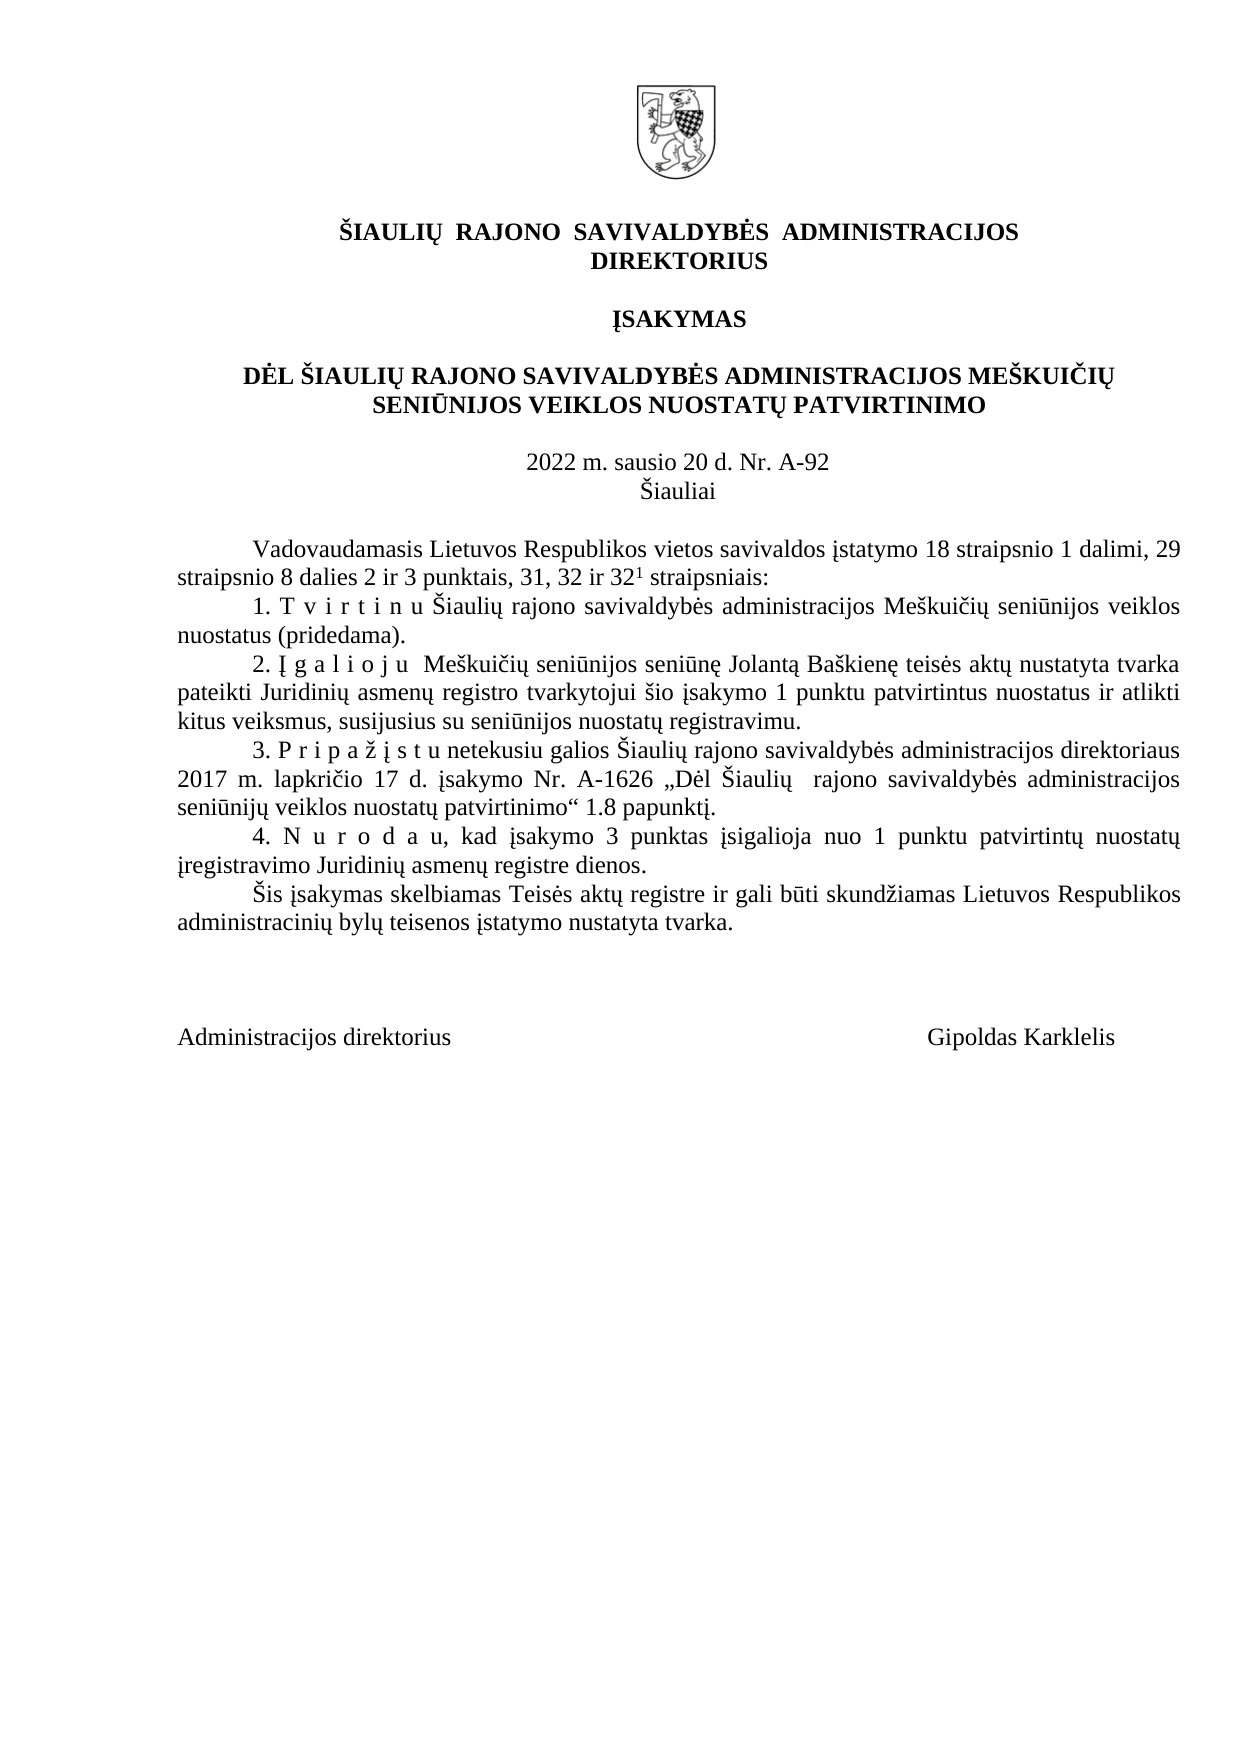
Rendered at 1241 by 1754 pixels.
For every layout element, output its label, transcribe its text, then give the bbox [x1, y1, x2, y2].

text ŠIAULIŲ RAJONO SAVIVALDYBĖS ADMINISTRACIJOS [177, 217, 1182, 246]
text Šis įsakymas skelbiamas Teisės aktų registre ir gali būti skundžiamas Lietuvos Respublikos administracinių bylų teisenos įstatymo nustatyta tvarka. [177, 879, 1182, 936]
text Įsakymas [177, 304, 1182, 332]
text Administracijos direktorius Gipoldas Karklelis [177, 1022, 1182, 1051]
text 2. Į g a l i o j u Meškuičių seniūnijos seniūnę Jolantą Baškienę teisės aktų nustatyta tvarka pateikti Juridinių asmenų registro tvarkytojui šio įsakymo 1 punktu patvirtintus nuostatus ir atlikti kitus veiksmus, susijusius su seniūnijos nuostatų registravimu. [177, 649, 1182, 735]
text Vadovaudamasis Lietuvos Respublikos vietos savivaldos įstatymo 18 straipsnio 1 dalimi, 29 straipsnio 8 dalies 2 ir 3 punktais, 31, 32 ir 321 straipsniais: [177, 534, 1182, 591]
text 4. N u r o d a u, kad įsakymo 3 punktas įsigalioja nuo 1 punktu patvirtintų nuostatų įregistravimo Juridinių asmenų registre dienos. [177, 821, 1182, 879]
text Šiauliai [174, 476, 1182, 505]
text 2022 m. sausio 20 d. Nr. A-92 [174, 447, 1182, 476]
text DĖL ŠIAULIŲ RAJONO SAVIVALDYBĖS ADMINISTRACIJOS MEŠKUIČIŲ SENIŪNIJOS VEIKLOS NUOSTATŲ PATVIRTINIMO [177, 361, 1182, 419]
text 1. T v i r t i n u Šiaulių rajono savivaldybės administracijos Meškuičių seniūnijos veiklos nuostatus (pridedama). [177, 591, 1182, 649]
text 3. P r i p a ž į s t u netekusiu galios Šiaulių rajono savivaldybės administracijos direktoriaus 2017 m. lapkričio 17 d. įsakymo Nr. A-1626 „Dėl Šiaulių rajono savivaldybės administracijos seniūnijų veiklos nuostatų patvirtinimo“ 1.8 papunktį. [177, 735, 1182, 821]
subtitle DIREKTORIUS [177, 246, 1182, 275]
